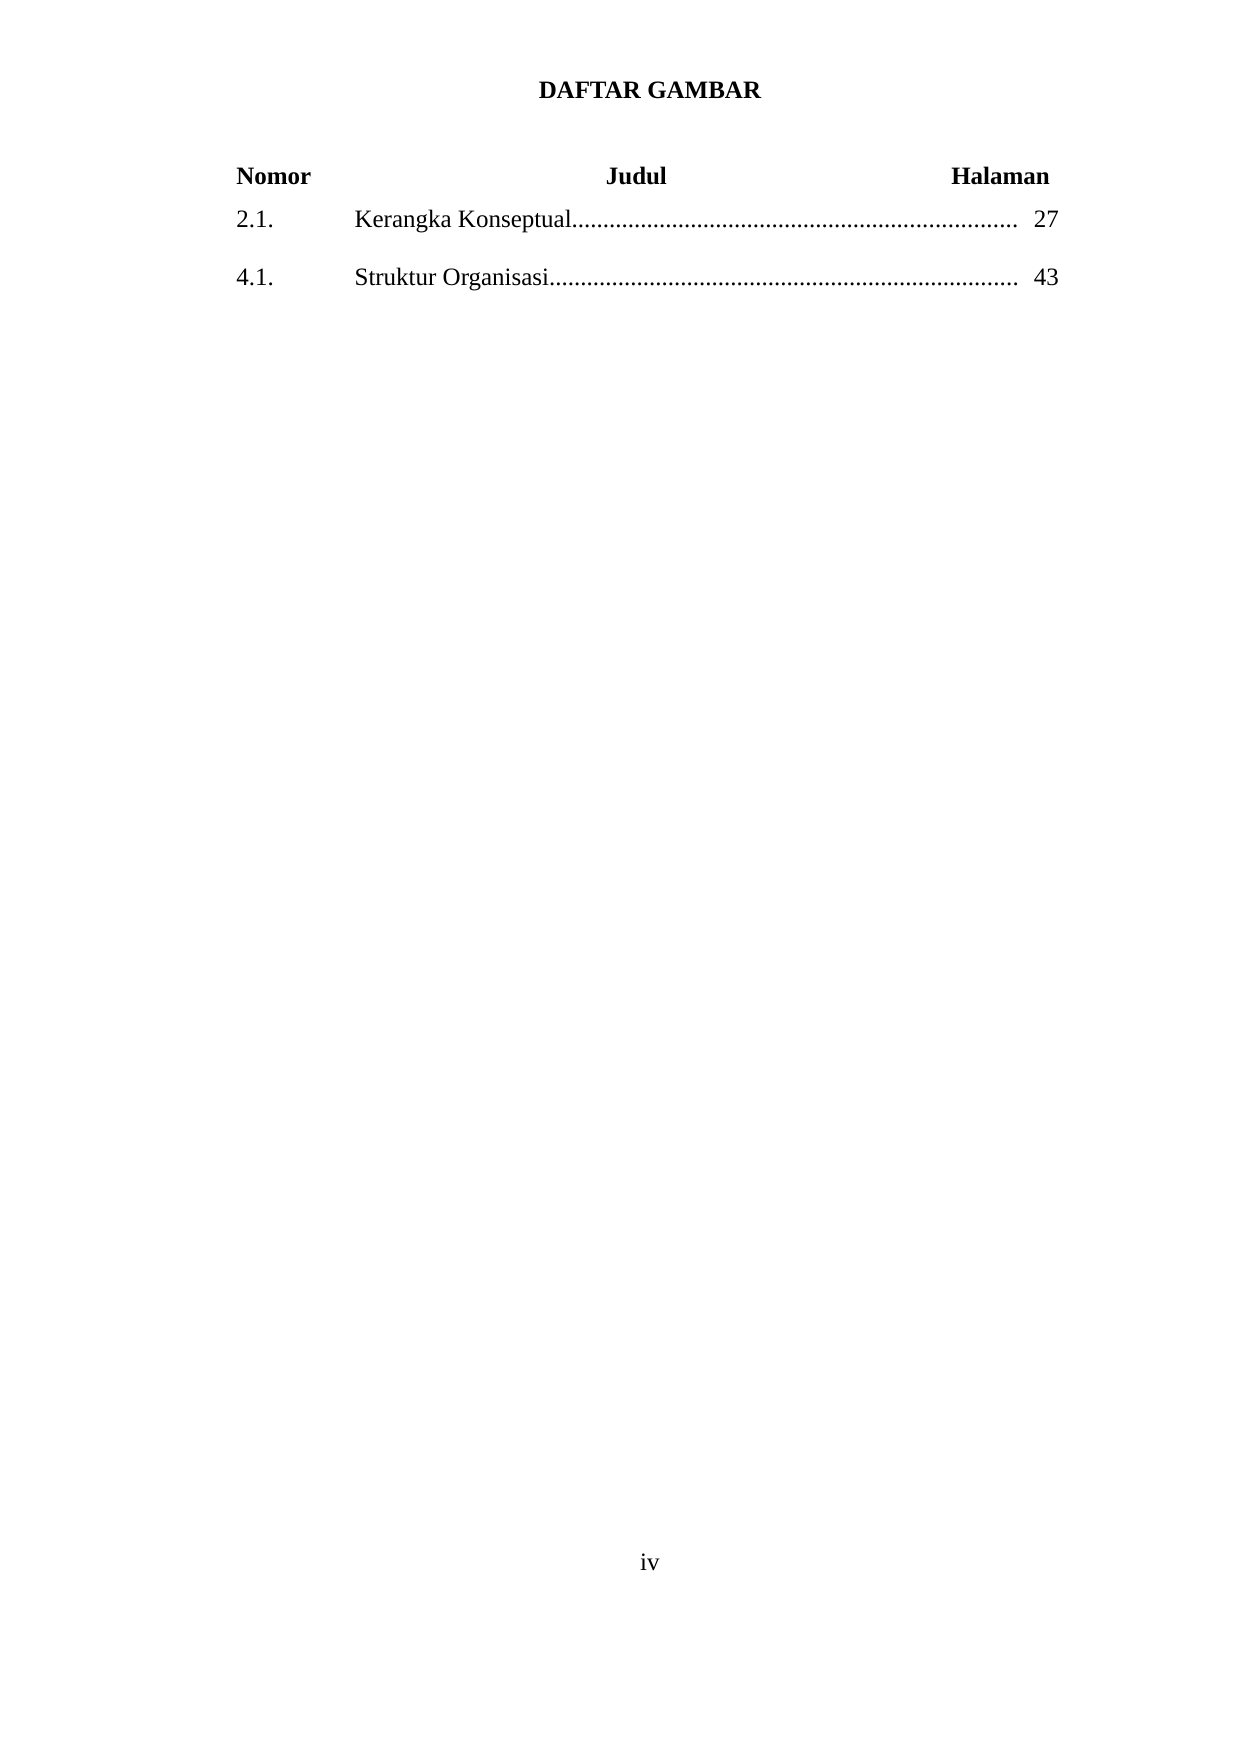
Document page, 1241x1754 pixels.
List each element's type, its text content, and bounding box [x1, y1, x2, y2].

text Nomor Judul Halaman [236, 161, 1063, 190]
text 4.1. Struktur Organisasi 43 [236, 262, 1063, 291]
text 2.1. Kerangka Konseptual 27 [236, 204, 1063, 233]
text DAFTAR GAMBAR [236, 75, 1063, 104]
